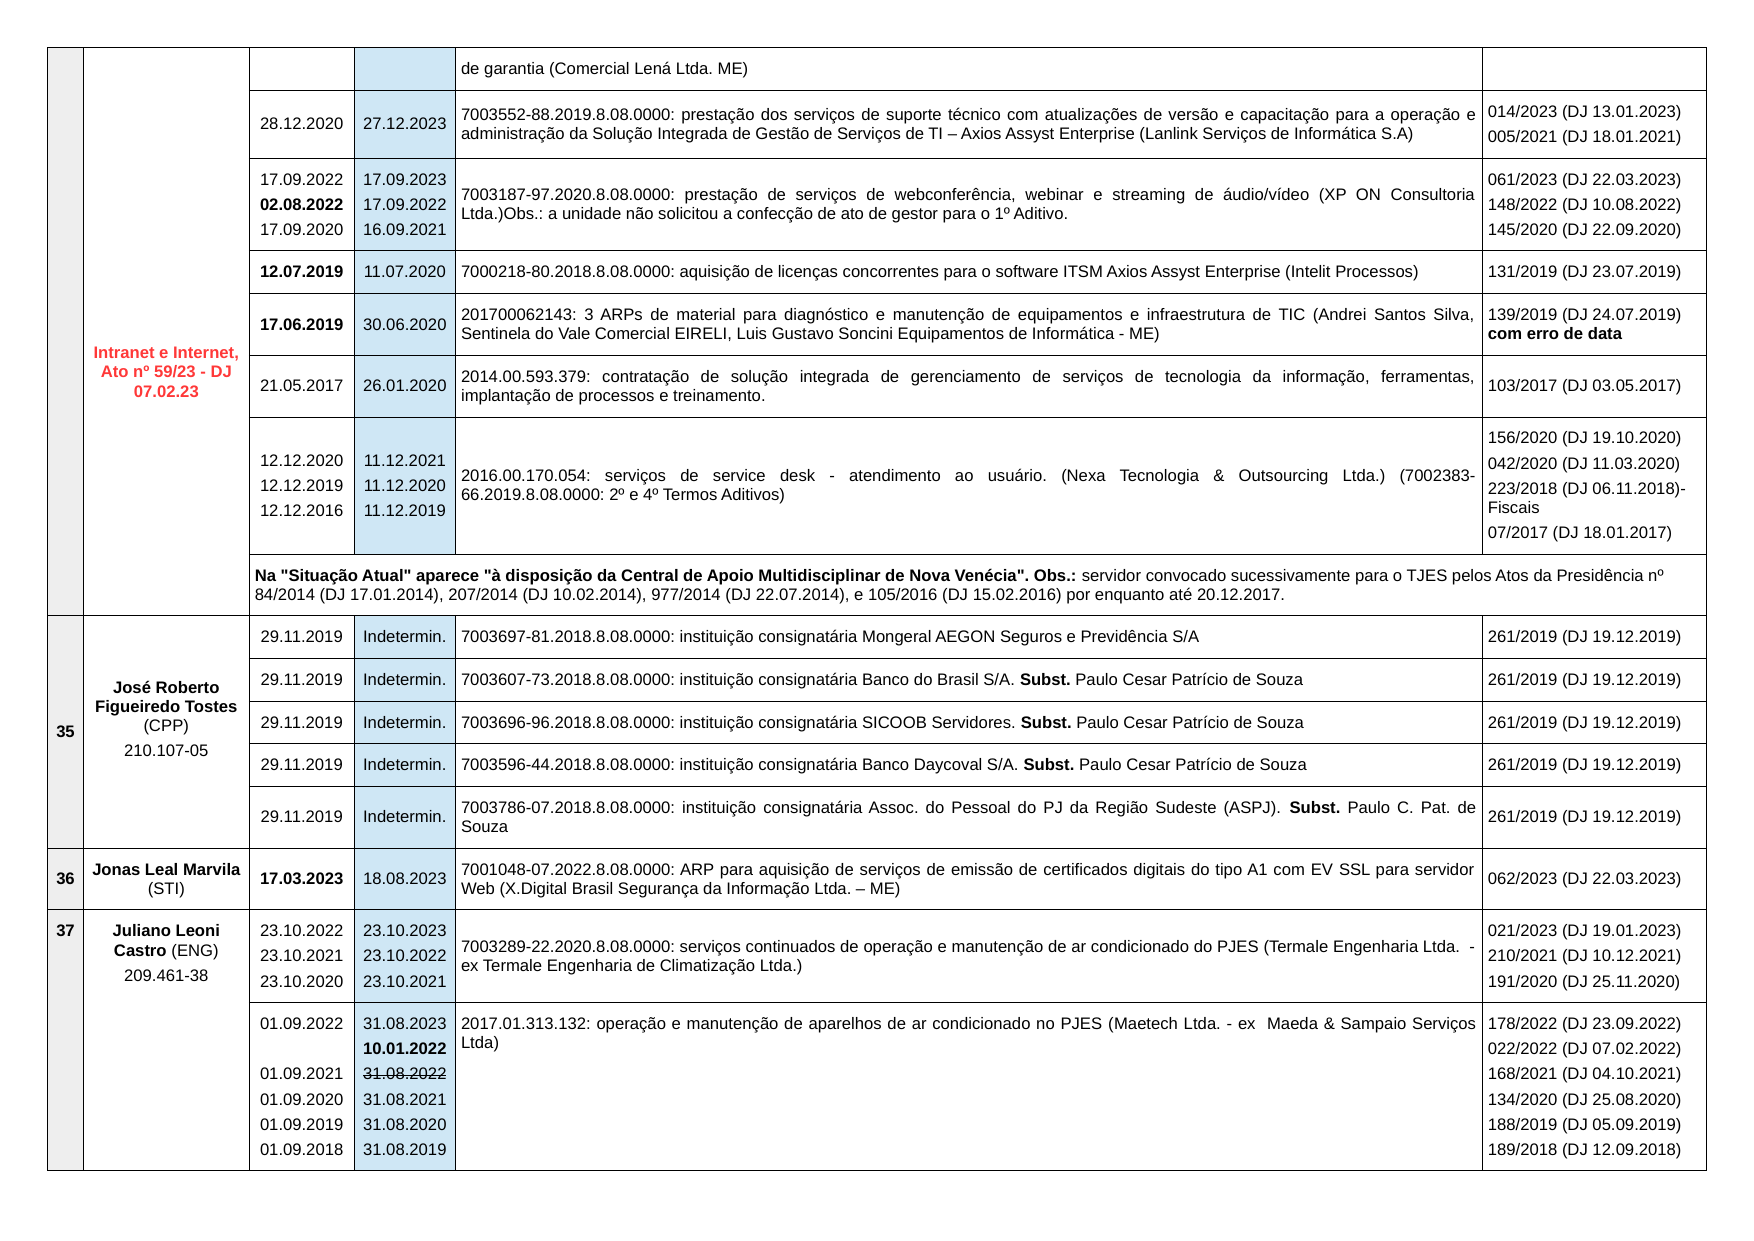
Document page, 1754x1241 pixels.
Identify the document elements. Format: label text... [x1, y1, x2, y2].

table_cell 062/2023 (DJ 22.03.2023) [1483, 849, 1706, 909]
table_cell 01.09.2022 01.09.2021 01.09.2020 01.09.2019 01.09.2018 [250, 1003, 354, 1170]
table_cell 26.01.2020 [355, 356, 455, 417]
table_cell 7003552-88.2019.8.08.0000: prestação dos serviços de suporte técnico com atualizações de versão e capacitação para a operação e administração da Solução Integrada de Gestão de Serviços de TI – Axios Assyst Enterprise (Lanlink Serviços de Informática S.A) [456, 91, 1482, 158]
table_cell 2014.00.593.379: contratação de solução integrada de gerenciamento de serviços de tecnologia da informação, ferramentas, implantação de processos e treinamento. [456, 356, 1482, 417]
table_cell 18.08.2023 [355, 849, 455, 909]
table_cell 7003696-96.2018.8.08.0000: instituição consignatária SICOOB Servidores. Subst. Paulo Cesar Patrício de Souza [456, 702, 1482, 743]
table_cell 29.11.2019 [250, 744, 354, 786]
table_cell [355, 48, 455, 90]
table_cell 7003786-07.2018.8.08.0000: instituição consignatária Assoc. do Pessoal do PJ da Região Sudeste (ASPJ). Subst. Paulo C. Pat. de Souza [456, 787, 1482, 848]
table_cell 37 [48, 910, 83, 1170]
table_cell 29.11.2019 [250, 659, 354, 701]
table_cell 7003697-81.2018.8.08.0000: instituição consignatária Mongeral AEGON Seguros e Previdência S/A [456, 616, 1482, 658]
table_cell Indetermin. [355, 744, 455, 786]
table_cell 31.08.2023 10.01.2022 31.08.2022 31.08.2021 31.08.2020 31.08.2019 [355, 1003, 455, 1170]
table_cell 201700062143: 3 ARPs de material para diagnóstico e manutenção de equipamentos e infraestrutura de TIC (Andrei Santos Silva, Sentinela do Vale Comercial EIRELI, Luis Gustavo Soncini Equipamentos de Informática - ME) [456, 294, 1482, 355]
table_cell 139/2019 (DJ 24.07.2019) com erro de data [1483, 294, 1706, 355]
table_cell 29.11.2019 [250, 702, 354, 743]
table_cell 261/2019 (DJ 19.12.2019) [1483, 702, 1706, 743]
table_cell 23.10.2023 23.10.2022 23.10.2021 [355, 910, 455, 1002]
table_cell 11.07.2020 [355, 251, 455, 293]
table_cell 2016.00.170.054: serviços de service desk - atendimento ao usuário. (Nexa Tecnologia & Outsourcing Ltda.) (7002383-66.2019.8.08.0000: 2º e 4º Termos Aditivos) [456, 418, 1482, 554]
table_cell 21.05.2017 [250, 356, 354, 417]
table_cell 021/2023 (DJ 19.01.2023) 210/2021 (DJ 10.12.2021) 191/2020 (DJ 25.11.2020) [1483, 910, 1706, 1002]
table_cell Indetermin. [355, 659, 455, 701]
table_cell 156/2020 (DJ 19.10.2020) 042/2020 (DJ 11.03.2020) 223/2018 (DJ 06.11.2018)- Fiscais 07/2017 (DJ 18.01.2017) [1483, 418, 1706, 554]
table_cell 11.12.2021 11.12.2020 11.12.2019 [355, 418, 455, 554]
table_cell 29.11.2019 [250, 616, 354, 658]
table_cell Juliano Leoni Castro (ENG) 209.461-38 [84, 910, 249, 1170]
table_cell 2017.01.313.132: operação e manutenção de aparelhos de ar condicionado no PJES (Maetech Ltda. - ex Maeda & Sampaio Serviços Ltda) [456, 1003, 1482, 1170]
table_cell 29.11.2019 [250, 787, 354, 848]
table_cell 17.09.2022 02.08.2022 17.09.2020 [250, 159, 354, 250]
table_cell Jonas Leal Marvila (STI) [84, 849, 249, 909]
table_cell 261/2019 (DJ 19.12.2019) [1483, 787, 1706, 848]
table_cell 131/2019 (DJ 23.07.2019) [1483, 251, 1706, 293]
table_cell [1483, 48, 1706, 90]
table_cell 30.06.2020 [355, 294, 455, 355]
table_cell 35 [48, 616, 83, 848]
table_cell [48, 48, 83, 615]
table_cell 261/2019 (DJ 19.12.2019) [1483, 659, 1706, 701]
table_cell 103/2017 (DJ 03.05.2017) [1483, 356, 1706, 417]
table_cell 014/2023 (DJ 13.01.2023) 005/2021 (DJ 18.01.2021) [1483, 91, 1706, 158]
table_cell 7003596-44.2018.8.08.0000: instituição consignatária Banco Daycoval S/A. Subst. Paulo Cesar Patrício de Souza [456, 744, 1482, 786]
table_cell Indetermin. [355, 702, 455, 743]
table_cell 23.10.2022 23.10.2021 23.10.2020 [250, 910, 354, 1002]
table_cell José Roberto Figueiredo Tostes (CPP) 210.107-05 [84, 616, 249, 848]
table_cell 7003289-22.2020.8.08.0000: serviços continuados de operação e manutenção de ar condicionado do PJES (Termale Engenharia Ltda. - ex Termale Engenharia de Climatização Ltda.) [456, 910, 1482, 1002]
table_cell 27.12.2023 [355, 91, 455, 158]
table_cell 261/2019 (DJ 19.12.2019) [1483, 744, 1706, 786]
table_cell [250, 48, 354, 90]
table_cell 36 [48, 849, 83, 909]
table_cell Indetermin. [355, 787, 455, 848]
table_cell 7001048-07.2022.8.08.0000: ARP para aquisição de serviços de emissão de certificados digitais do tipo A1 com EV SSL para servidor Web (X.Digital Brasil Segurança da Informação Ltda. – ME) [456, 849, 1482, 909]
table_cell 7003607-73.2018.8.08.0000: instituição consignatária Banco do Brasil S/A. Subst. Paulo Cesar Patrício de Souza [456, 659, 1482, 701]
table_cell 7000218-80.2018.8.08.0000: aquisição de licenças concorrentes para o software ITSM Axios Assyst Enterprise (Intelit Processos) [456, 251, 1482, 293]
table_cell 12.12.2020 12.12.2019 12.12.2016 [250, 418, 354, 554]
table_cell 28.12.2020 [250, 91, 354, 158]
table_cell 17.03.2023 [250, 849, 354, 909]
table_cell 7003187-97.2020.8.08.0000: prestação de serviços de webconferência, webinar e streaming de áudio/vídeo (XP ON Consultoria Ltda.)Obs.: a unidade não solicitou a confecção de ato de gestor para o 1º Aditivo. [456, 159, 1482, 250]
table_cell 261/2019 (DJ 19.12.2019) [1483, 616, 1706, 658]
table_cell 17.09.2023 17.09.2022 16.09.2021 [355, 159, 455, 250]
table_cell de garantia (Comercial Lená Ltda. ME) [456, 48, 1482, 90]
table_cell Indetermin. [355, 616, 455, 658]
table_cell 061/2023 (DJ 22.03.2023) 148/2022 (DJ 10.08.2022) 145/2020 (DJ 22.09.2020) [1483, 159, 1706, 250]
table_cell 178/2022 (DJ 23.09.2022) 022/2022 (DJ 07.02.2022) 168/2021 (DJ 04.10.2021) 134/2020 (DJ 25.08.2020) 188/2019 (DJ 05.09.2019) 189/2018 (DJ 12.09.2018) [1483, 1003, 1706, 1170]
table_cell 12.07.2019 [250, 251, 354, 293]
table_cell Na "Situação Atual" aparece "à disposição da Central de Apoio Multidisciplinar de Nova Venécia". Obs.: servidor convocado sucessivamente para o TJES pelos Atos da Presidência nº 84/2014 (DJ 17.01.2014), 207/2014 (DJ 10.02.2014), 977/2014 (DJ 22.07.2014), e 105/2016 (DJ 15.02.2016) por enquanto até 20.12.2017. [250, 555, 1706, 615]
table_cell Intranet e Internet, Ato nº 59/23 - DJ 07.02.23 [84, 48, 249, 615]
table_cell 17.06.2019 [250, 294, 354, 355]
